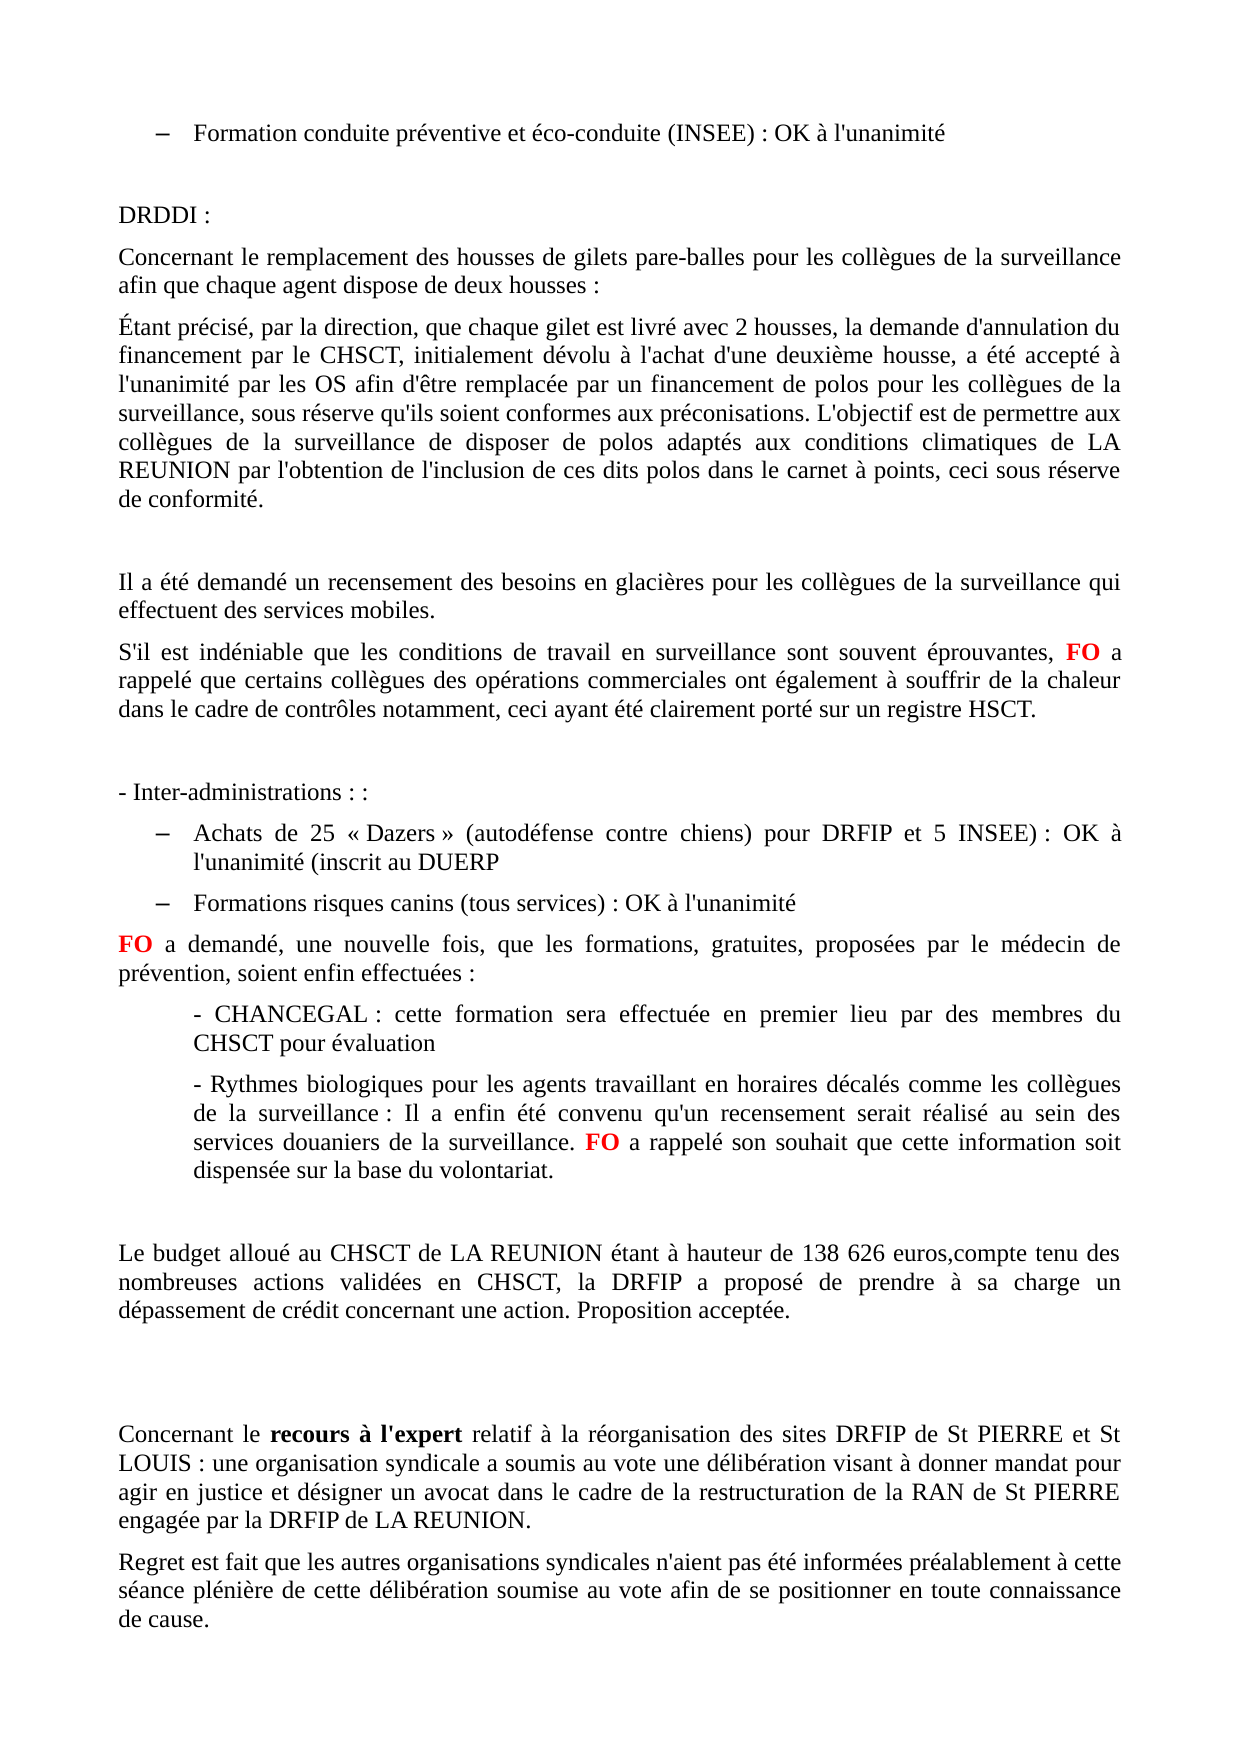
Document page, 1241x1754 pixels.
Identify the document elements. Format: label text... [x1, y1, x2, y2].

text DRDDI : [118, 201, 1122, 229]
text FO a demandé, une nouvelle fois, que les formations, gratuites, proposées par le médecin de prévention, soient enfin effectuées : [118, 929, 1122, 987]
text Concernant le remplacement des housses de gilets pare-balles pour les collègues de la surveillance afin que chaque agent dispose de deux housses : [118, 242, 1122, 299]
list - CHANCEGAL : cette formation sera effectuée en premier lieu par des membres du CHSCT pour évaluation [156, 999, 1122, 1057]
text Il a été demandé un recensement des besoins en glacières pour les collègues de la surveillance qui effectuent des services mobiles. [118, 567, 1122, 624]
text Étant précisé, par la direction, que chaque gilet est livré avec 2 housses, la demande d'annulation du financement par le CHSCT, initialement dévolu à l'achat d'une deuxième housse, a été accepté à l'unanimité par les OS afin d'être remplacée par un financement de polos pour les collègues de la surveillance, sous réserve qu'ils soient conformes aux préconisations. L'objectif est de permettre aux collègues de la surveillance de disposer de polos adaptés aux conditions climatiques de LA REUNION par l'obtention de l'inclusion de ces dits polos dans le carnet à points, ceci sous réserve de conformité. [118, 312, 1122, 513]
list - Rythmes biologiques pour les agents travaillant en horaires décalés comme les collègues de la surveillance : Il a enfin été convenu qu'un recensement serait réalisé au sein des services douaniers de la surveillance. FO a rappelé son souhait que cette information soit dispensée sur la base du volontariat. [156, 1069, 1122, 1184]
text Le budget alloué au CHSCT de LA REUNION étant à hauteur de 138 626 euros,compte tenu des nombreuses actions validées en CHSCT, la DRFIP a proposé de prendre à sa charge un dépassement de crédit concernant une action. Proposition acceptée. [118, 1238, 1122, 1324]
list Formations risques canins (tous services) : OK à l'unanimité [156, 888, 1122, 917]
text S'il est indéniable que les conditions de travail en surveillance sont souvent éprouvantes, FO a rappelé que certains collègues des opérations commerciales ont également à souffrir de la chaleur dans le cadre de contrôles notamment, ceci ayant été clairement porté sur un registre HSCT. [118, 637, 1122, 723]
text - Inter-administrations : : [118, 777, 1122, 806]
text Regret est fait que les autres organisations syndicales n'aient pas été informées préalablement à cette séance plénière de cette délibération soumise au vote afin de se positionner en toute connaissance de cause. [118, 1547, 1122, 1633]
text Concernant le recours à l'expert relatif à la réorganisation des sites DRFIP de St PIERRE et St LOUIS : une organisation syndicale a soumis au vote une délibération visant à donner mandat pour agir en justice et désigner un avocat dans le cadre de la restructuration de la RAN de St PIERRE engagée par la DRFIP de LA REUNION. [118, 1419, 1122, 1534]
list Formation conduite préventive et éco-conduite (INSEE) : OK à l'unanimité [156, 118, 1122, 147]
list Achats de 25 « Dazers » (autodéfense contre chiens) pour DRFIP et 5 INSEE) : OK à l'unanimité (inscrit au DUERP [156, 818, 1122, 876]
